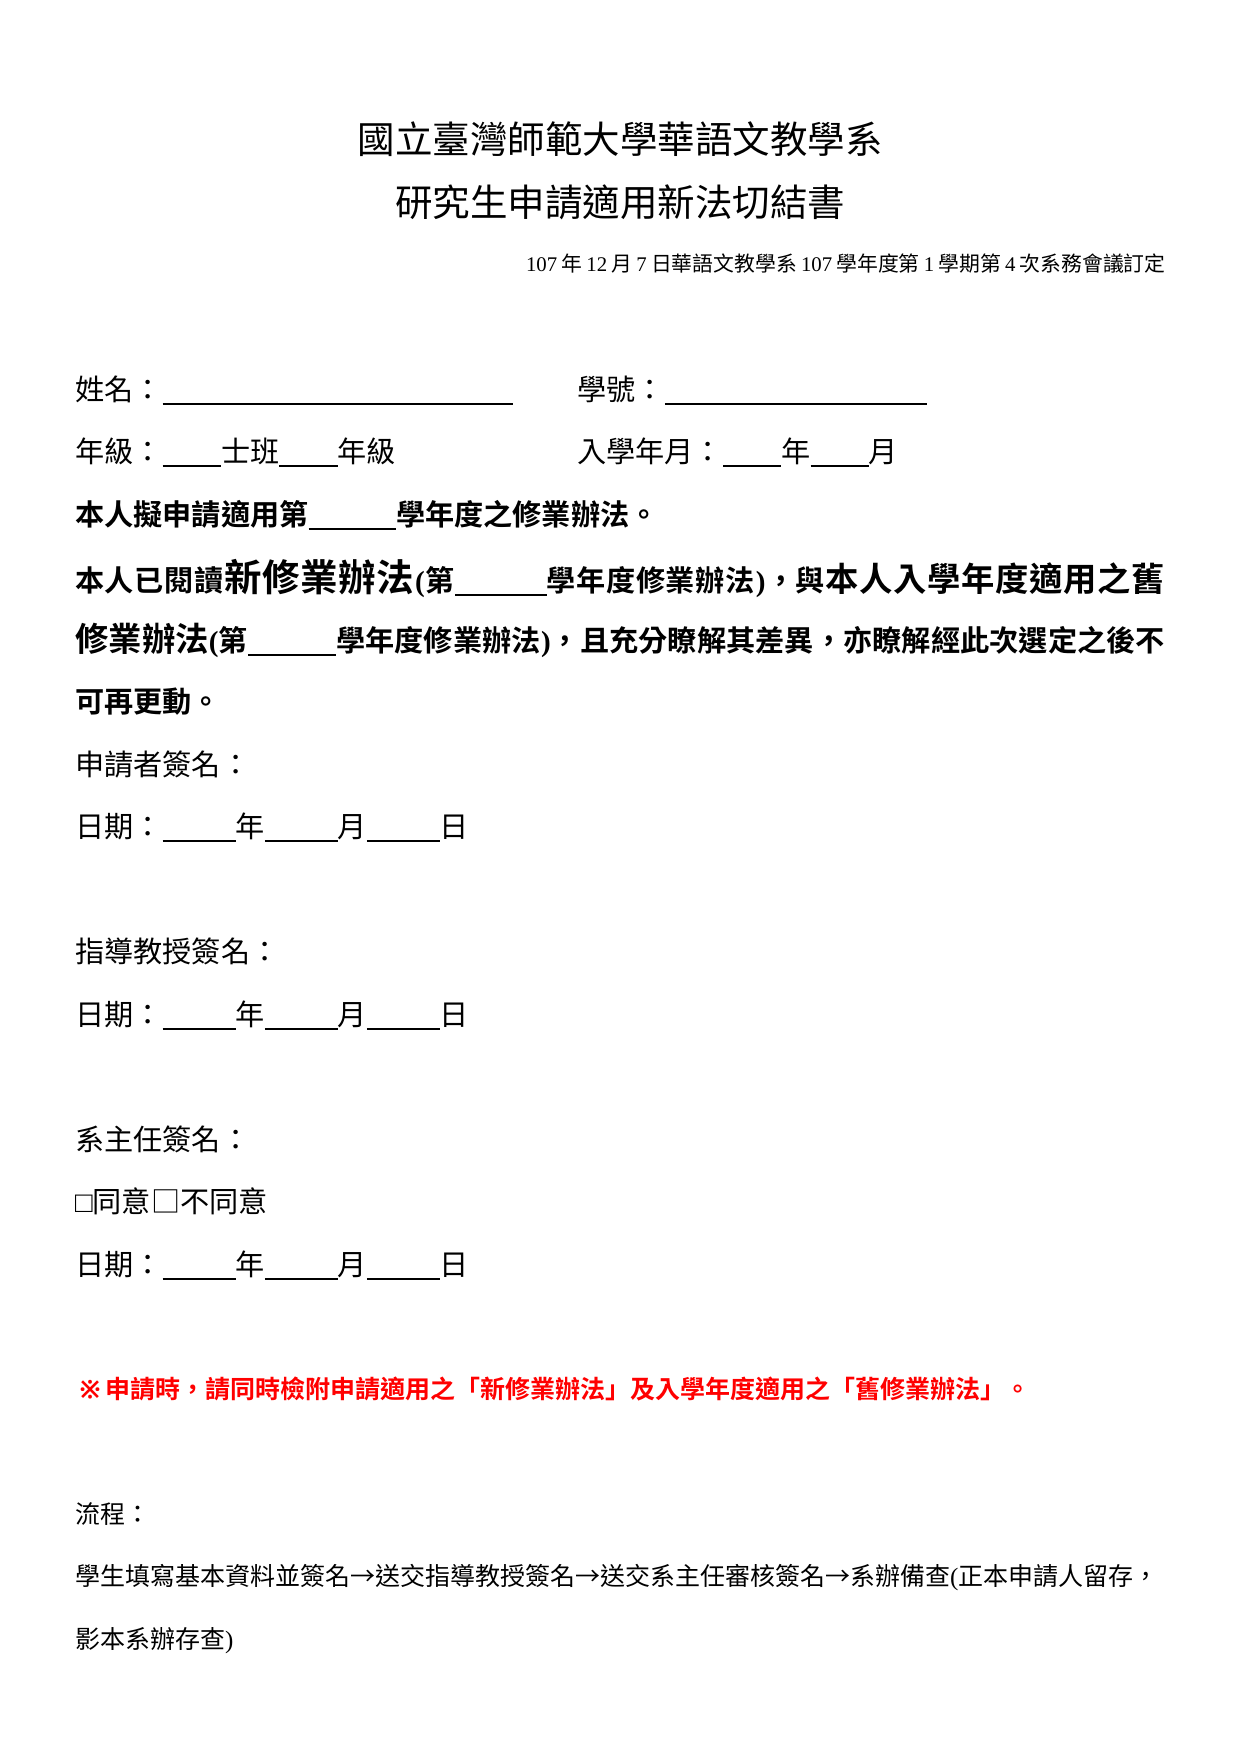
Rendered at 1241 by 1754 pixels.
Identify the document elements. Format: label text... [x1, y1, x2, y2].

text 研究生申請適用新法切結書 [75, 158, 1165, 221]
text 系主任簽名： [75, 1096, 1165, 1158]
text 107年12月7日華語文教學系107學年度第1學期第4次系務會議訂定 [75, 221, 1165, 283]
text 年級： 士班 年級 入學年月： 年 月 [75, 408, 1165, 471]
text 流程： [75, 1471, 1165, 1533]
text 申請者簽名： [75, 721, 1165, 783]
text □同意□不同意 [75, 1158, 1165, 1221]
text 日期： 年 月 日 [75, 1221, 1165, 1283]
text 學生填寫基本資料並簽名→送交指導教授簽名→送交系主任審核簽名→系辦備查(正本申請人留存，影本系辦存查) [75, 1533, 1165, 1658]
text 日期： 年 月 日 [75, 783, 1165, 846]
text 本人已閱讀新修業辦法(第 學年度修業辦法)，與本人入學年度適用之舊修業辦法(第 學年度修業辦法)，且充分瞭解其差異，亦瞭解經此次選定之後不可再更動。 [75, 533, 1165, 721]
text 指導教授簽名： [75, 908, 1165, 971]
text 國立臺灣師範大學華語文教學系 [75, 96, 1165, 158]
text 本人擬申請適用第 學年度之修業辦法。 [75, 471, 1165, 533]
text ※申請時，請同時檢附申請適用之「新修業辦法」及入學年度適用之「舊修業辦法」。 [75, 1346, 1165, 1408]
text 姓名： 學號： [75, 346, 1165, 408]
text 日期： 年 月 日 [75, 971, 1165, 1033]
